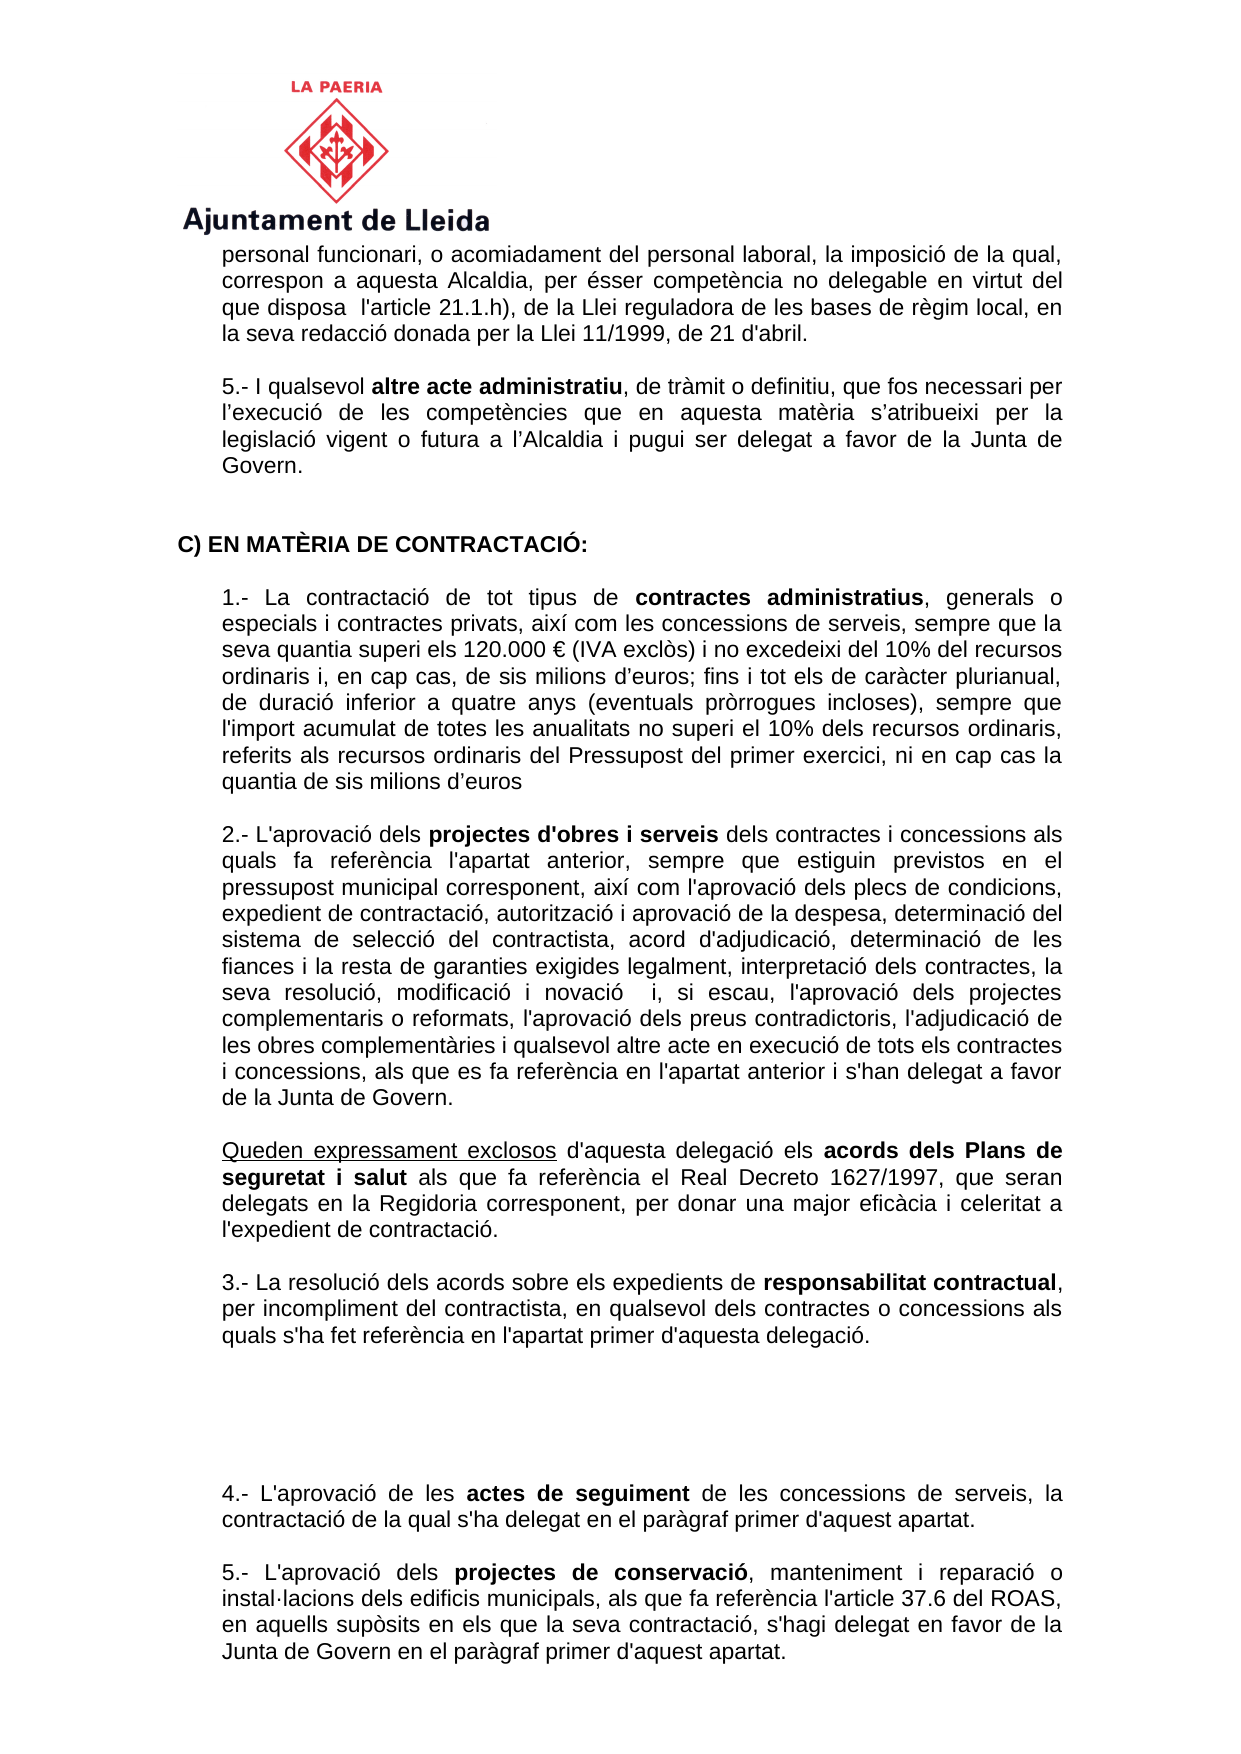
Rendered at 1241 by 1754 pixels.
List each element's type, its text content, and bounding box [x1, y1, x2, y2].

text 5.- L'aprovació dels projectes de conservació, manteniment i reparació o instal·lacions dels edificis municipals, als que fa referència l'article 37.6 del ROAS, en aquells supòsits en els que la seva contractació, s'hagi delegat en favor de la Junta de Govern en el paràgraf primer d'aquest apartat. [222, 1559, 1063, 1664]
text C) EN MATÈRIA DE CONTRACTACIÓ: [177, 531, 1063, 557]
text 3.- La resolució dels acords sobre els expedients de responsabilitat contractual, per incompliment del contractista, en qualsevol dels contractes o concessions als quals s'ha fet referència en l'apartat primer d'aquesta delegació. [222, 1269, 1063, 1348]
text 1.- La contractació de tot tipus de contractes administratius, generals o especials i contractes privats, així com les concessions de serveis, sempre que la seva quantia superi els 120.000 € (IVA exclòs) i no excedeixi del 10% del recursos ordinaris i, en cap cas, de sis milions d’euros; fins i tot els de caràcter plurianual, de duració inferior a quatre anys (eventuals pròrrogues incloses), sempre que l'import acumulat de totes les anualitats no superi el 10% dels recursos ordinaris, referits als recursos ordinaris del Pressupost del primer exercici, ni en cap cas la quantia de sis milions d’euros [222, 584, 1063, 794]
text 2.- L'aprovació dels projectes d'obres i serveis dels contractes i concessions als quals fa referència l'apartat anterior, sempre que estiguin previstos en el pressupost municipal corresponent, així com l'aprovació dels plecs de condicions, expedient de contractació, autorització i aprovació de la despesa, determinació del sistema de selecció del contractista, acord d'adjudicació, determinació de les fiances i la resta de garanties exigides legalment, interpretació dels contractes, la seva resolució, modificació i novació i, si escau, l'aprovació dels projectes complementaris o reformats, l'aprovació dels preus contradictoris, l'adjudicació de les obres complementàries i qualsevol altre acte en execució de tots els contractes i concessions, als que es fa referència en l'apartat anterior i s'han delegat a favor de la Junta de Govern. [222, 821, 1063, 1111]
text 5.- I qualsevol altre acte administratiu, de tràmit o definitiu, que fos necessari per l’execució de les competències que en aquesta matèria s’atribueixi per la legislació vigent o futura a l’Alcaldia i pugui ser delegat a favor de la Junta de Govern. [177, 373, 1063, 478]
text Queden expressament exclosos d'aquesta delegació els acords dels Plans de seguretat i salut als que fa referència el Real Decreto 1627/1997, que seran delegats en la Regidoria corresponent, per donar una major eficàcia i celeritat a l'expedient de contractació. [222, 1137, 1063, 1242]
text 4.- L'aprovació de les actes de seguiment de les concessions de serveis, la contractació de la qual s'ha delegat en el paràgraf primer d'aquest apartat. [222, 1480, 1063, 1532]
text personal funcionari, o acomiadament del personal laboral, la imposició de la qual, correspon a aquesta Alcaldia, per ésser competència no delegable en virtut del que disposa l'article 21.1.h), de la Llei reguladora de les bases de règim local, en la seva redacció donada per la Llei 11/1999, de 21 d'abril. [177, 241, 1063, 346]
